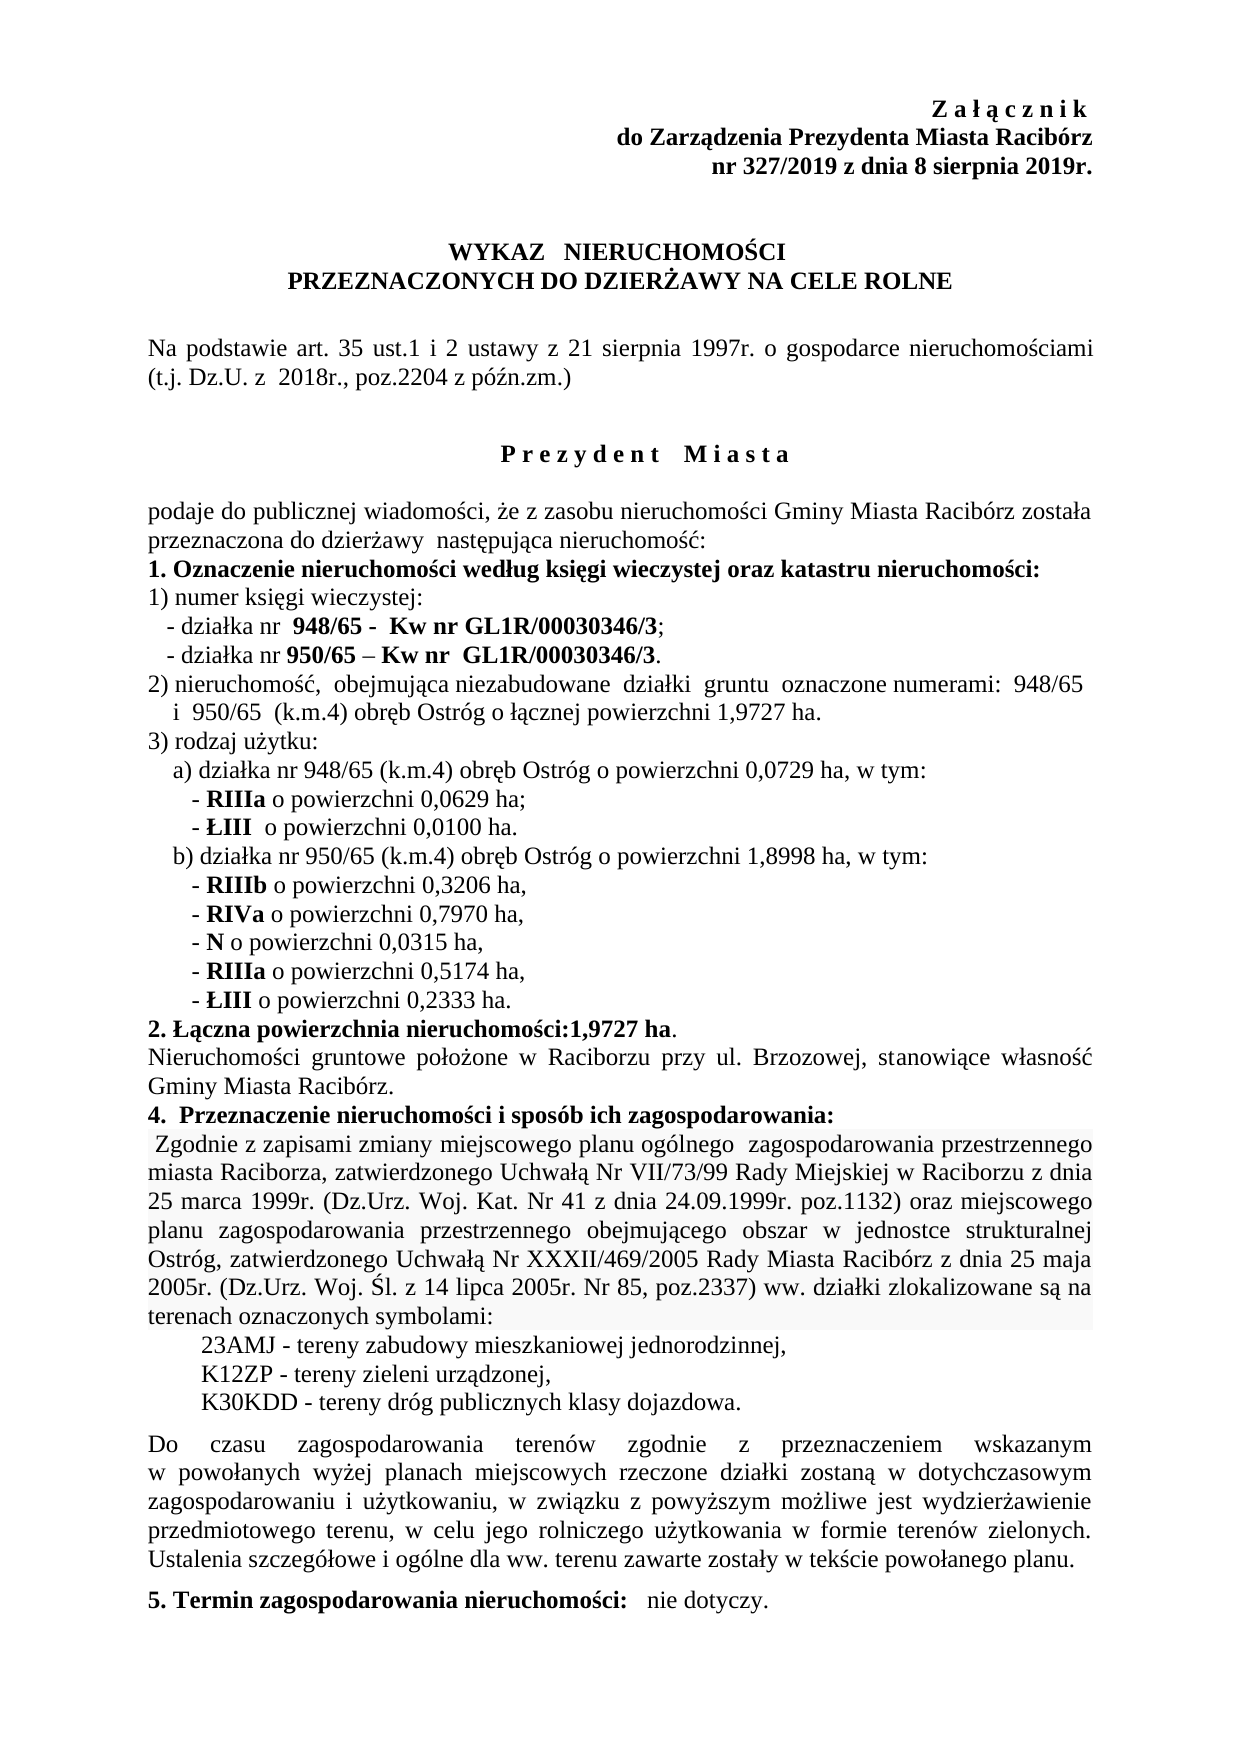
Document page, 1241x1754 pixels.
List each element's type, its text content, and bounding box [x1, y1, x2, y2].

text 23AMJ - tereny zabudowy mieszkaniowej jednorodzinnej, [177, 1330, 1093, 1359]
text P r e z y d e n t M i a s t a [148, 439, 1141, 496]
text - RIVa o powierzchni 0,7970 ha, [148, 899, 1093, 927]
text - RIIIa o powierzchni 0,0629 ha; [148, 784, 1093, 812]
text 2. Łączna powierzchnia nieruchomości:1,9727 ha. [148, 1014, 1093, 1042]
text K30KDD - tereny dróg publicznych klasy dojazdowa. [177, 1387, 1093, 1416]
text Zgodnie z zapisami zmiany miejscowego planu ogólnego zagospodarowania przestrzennego miasta Raciborza, zatwierdzonego Uchwałą Nr VII/73/99 Rady Miejskiej w Raciborzu z dnia 25 marca 1999r. (Dz.Urz. Woj. Kat. Nr 41 z dnia 24.09.1999r. poz.1132) oraz miejscowego planu zagospodarowania przestrzennego obejmującego obszar w jednostce strukturalnej Ostróg, zatwierdzonego Uchwałą Nr XXXII/469/2005 Rady Miasta Racibórz z dnia 25 maja 2005r. (Dz.Urz. Woj. Śl. z 14 lipca 2005r. Nr 85, poz.2337) ww. działki zlokalizowane są na terenach oznaczonych symbolami: [148, 1129, 1093, 1330]
text Do czasu zagospodarowania terenów zgodnie z przeznaczeniem wskazanym w powołanych wyżej planach miejscowych rzeczone działki zostaną w dotychczasowym zagospodarowaniu i użytkowaniu, w związku z powyższym możliwe jest wydzierżawienie przedmiotowego terenu, w celu jego rolniczego użytkowania w formie terenów zielonych. Ustalenia szczegółowe i ogólne dla ww. terenu zawarte zostały w tekście powołanego planu. [148, 1429, 1093, 1572]
text b) działka nr 950/65 (k.m.4) obręb Ostróg o powierzchni 1,8998 ha, w tym: [148, 841, 1093, 870]
text i 950/65 (k.m.4) obręb Ostróg o łącznej powierzchni 1,9727 ha. [148, 697, 1093, 726]
text 4. Przeznaczenie nieruchomości i sposób ich zagospodarowania: [148, 1100, 1093, 1129]
text 2) nieruchomość, obejmująca niezabudowane działki gruntu oznaczone numerami: 948/65 [148, 669, 1093, 697]
text Z a ł ą c z n i k [148, 94, 1093, 122]
text - ŁIII o powierzchni 0,0100 ha. [148, 812, 1093, 841]
text podaje do publicznej wiadomości, że z zasobu nieruchomości Gminy Miasta Racibórz została przeznaczona do dzierżawy następująca nieruchomość: [148, 496, 1093, 554]
subtitle nr 327/2019 z dnia 8 sierpnia 2019r. [148, 151, 1093, 180]
text Na podstawie art. 35 ust.1 i 2 ustawy z 21 sierpnia 1997r. o gospodarce nieruchomościami (t.j. Dz.U. z 2018r., poz.2204 z późn.zm.) [148, 333, 1096, 391]
text - ŁIII o powierzchni 0,2333 ha. [148, 985, 1093, 1014]
subtitle PRZEZNACZONYCH DO DZIERŻAWY NA CELE ROLNE [148, 266, 1093, 295]
text 3) rodzaj użytku: [148, 726, 1093, 755]
text 1) numer księgi wieczystej: [148, 582, 1093, 611]
text Nieruchomości gruntowe położone w Raciborzu przy ul. Brzozowej, stanowiące własność Gminy Miasta Racibórz. [148, 1042, 1093, 1100]
text - RIIIb o powierzchni 0,3206 ha, [148, 870, 1093, 899]
text - N o powierzchni 0,0315 ha, [148, 927, 1093, 956]
text a) działka nr 948/65 (k.m.4) obręb Ostróg o powierzchni 0,0729 ha, w tym: [148, 755, 1093, 784]
text - RIIIa o powierzchni 0,5174 ha, [148, 956, 1093, 985]
text 5. Termin zagospodarowania nieruchomości: nie dotyczy. [148, 1585, 1093, 1614]
text - działka nr 950/65 – Kw nr GL1R/00030346/3. [148, 640, 1093, 669]
text do Zarządzenia Prezydenta Miasta Racibórz [148, 122, 1093, 151]
text K12ZP - tereny zieleni urządzonej, [177, 1359, 1093, 1387]
subtitle WYKAZ NIERUCHOMOŚCI [148, 237, 1093, 266]
text - działka nr 948/65 - Kw nr GL1R/00030346/3; [148, 611, 1093, 640]
text 1. Oznaczenie nieruchomości według księgi wieczystej oraz katastru nieruchomości: [148, 554, 1093, 582]
